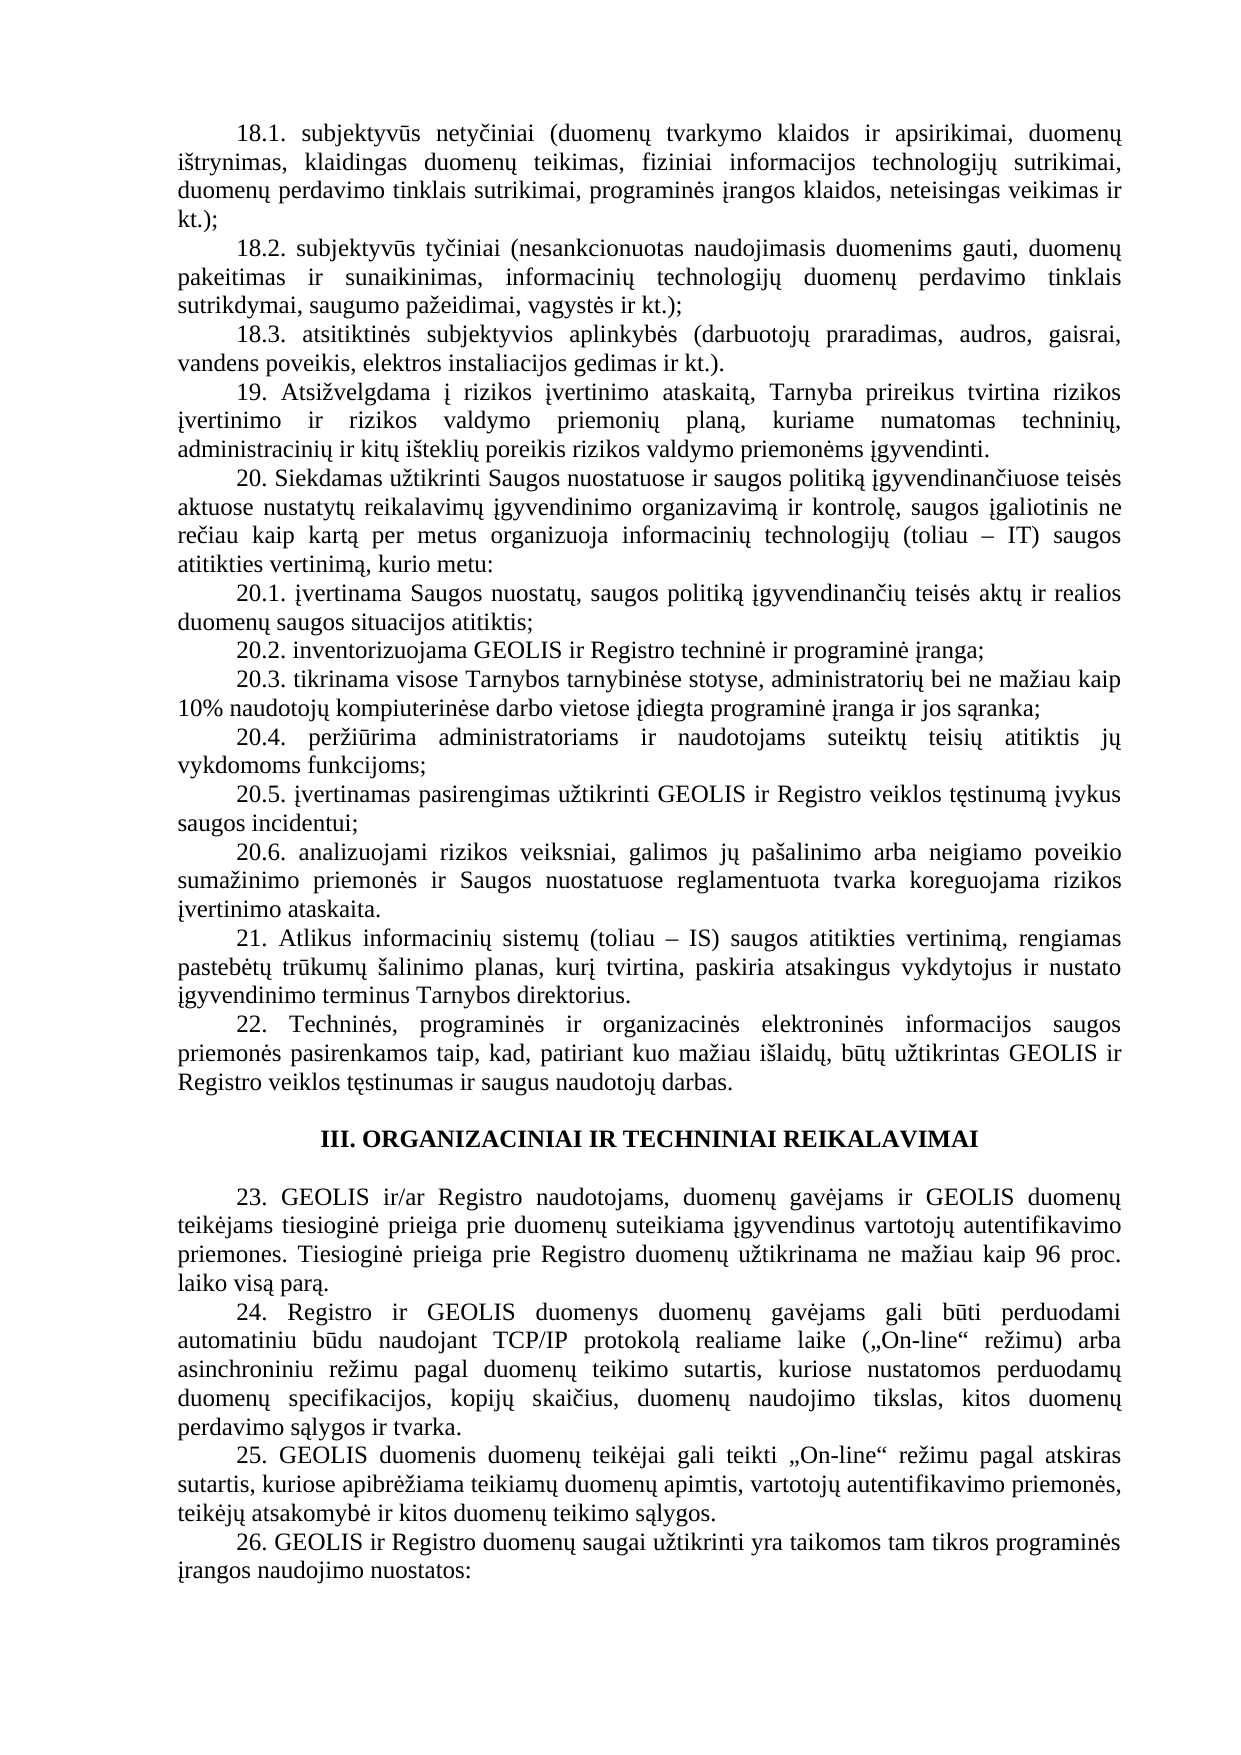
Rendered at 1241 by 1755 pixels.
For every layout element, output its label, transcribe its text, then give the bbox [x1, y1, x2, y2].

text 18.2. subjektyvūs tyčiniai (nesankcionuotas naudojimasis duomenims gauti, duomenų pakeitimas ir sunaikinimas, informacinių technologijų duomenų perdavimo tinklais sutrikdymai, saugumo pažeidimai, vagystės ir kt.); [177, 233, 1122, 319]
text 20.3. tikrinama visose Tarnybos tarnybinėse stotyse, administratorių bei ne mažiau kaip 10% naudotojų kompiuterinėse darbo vietose įdiegta programinė įranga ir jos sąranka; [177, 664, 1122, 722]
text 23. GEOLIS ir/ar Registro naudotojams, duomenų gavėjams ir GEOLIS duomenų teikėjams tiesioginė prieiga prie duomenų suteikiama įgyvendinus vartotojų autentifikavimo priemones. Tiesioginė prieiga prie Registro duomenų užtikrinama ne mažiau kaip 96 proc. laiko visą parą. [177, 1182, 1122, 1297]
text 22. Techninės, programinės ir organizacinės elektroninės informacijos saugos priemonės pasirenkamos taip, kad, patiriant kuo mažiau išlaidų, būtų užtikrintas GEOLIS ir Registro veiklos tęstinumas ir saugus naudotojų darbas. [177, 1009, 1122, 1096]
text III. ORGANIZACINIAI IR TECHNINIAI REIKALAVIMAI [177, 1124, 1122, 1153]
text 18.1. subjektyvūs netyčiniai (duomenų tvarkymo klaidos ir apsirikimai, duomenų ištrynimas, klaidingas duomenų teikimas, fiziniai informacijos technologijų sutrikimai, duomenų perdavimo tinklais sutrikimai, programinės įrangos klaidos, neteisingas veikimas ir kt.); [177, 118, 1122, 233]
text 25. GEOLIS duomenis duomenų teikėjai gali teikti „On-line“ režimu pagal atskiras sutartis, kuriose apibrėžiama teikiamų duomenų apimtis, vartotojų autentifikavimo priemonės, teikėjų atsakomybė ir kitos duomenų teikimo sąlygos. [177, 1441, 1122, 1527]
text 18.3. atsitiktinės subjektyvios aplinkybės (darbuotojų praradimas, audros, gaisrai, vandens poveikis, elektros instaliacijos gedimas ir kt.). [177, 319, 1122, 377]
text 20.4. peržiūrima administratoriams ir naudotojams suteiktų teisių atitiktis jų vykdomoms funkcijoms; [177, 722, 1122, 779]
text 20.6. analizuojami rizikos veiksniai, galimos jų pašalinimo arba neigiamo poveikio sumažinimo priemonės ir Saugos nuostatuose reglamentuota tvarka koreguojama rizikos įvertinimo ataskaita. [177, 837, 1122, 923]
text 20.5. įvertinamas pasirengimas užtikrinti GEOLIS ir Registro veiklos tęstinumą įvykus saugos incidentui; [177, 779, 1122, 837]
text 21. Atlikus informacinių sistemų (toliau – IS) saugos atitikties vertinimą, rengiamas pastebėtų trūkumų šalinimo planas, kurį tvirtina, paskiria atsakingus vykdytojus ir nustato įgyvendinimo terminus Tarnybos direktorius. [177, 923, 1122, 1009]
text 26. GEOLIS ir Registro duomenų saugai užtikrinti yra taikomos tam tikros programinės įrangos naudojimo nuostatos: [177, 1527, 1122, 1584]
text 19. Atsižvelgdama į rizikos įvertinimo ataskaitą, Tarnyba prireikus tvirtina rizikos įvertinimo ir rizikos valdymo priemonių planą, kuriame numatomas techninių, administracinių ir kitų išteklių poreikis rizikos valdymo priemonėms įgyvendinti. [177, 377, 1122, 463]
text 24. Registro ir GEOLIS duomenys duomenų gavėjams gali būti perduodami automatiniu būdu naudojant TCP/IP protokolą realiame laike („On-line“ režimu) arba asinchroniniu režimu pagal duomenų teikimo sutartis, kuriose nustatomos perduodamų duomenų specifikacijos, kopijų skaičius, duomenų naudojimo tikslas, kitos duomenų perdavimo sąlygos ir tvarka. [177, 1297, 1122, 1441]
text 20.1. įvertinama Saugos nuostatų, saugos politiką įgyvendinančių teisės aktų ir realios duomenų saugos situacijos atitiktis; [177, 578, 1122, 636]
text 20. Siekdamas užtikrinti Saugos nuostatuose ir saugos politiką įgyvendinančiuose teisės aktuose nustatytų reikalavimų įgyvendinimo organizavimą ir kontrolę, saugos įgaliotinis ne rečiau kaip kartą per metus organizuoja informacinių technologijų (toliau – IT) saugos atitikties vertinimą, kurio metu: [177, 463, 1122, 578]
text 20.2. inventorizuojama GEOLIS ir Registro techninė ir programinė įranga; [177, 636, 1122, 664]
